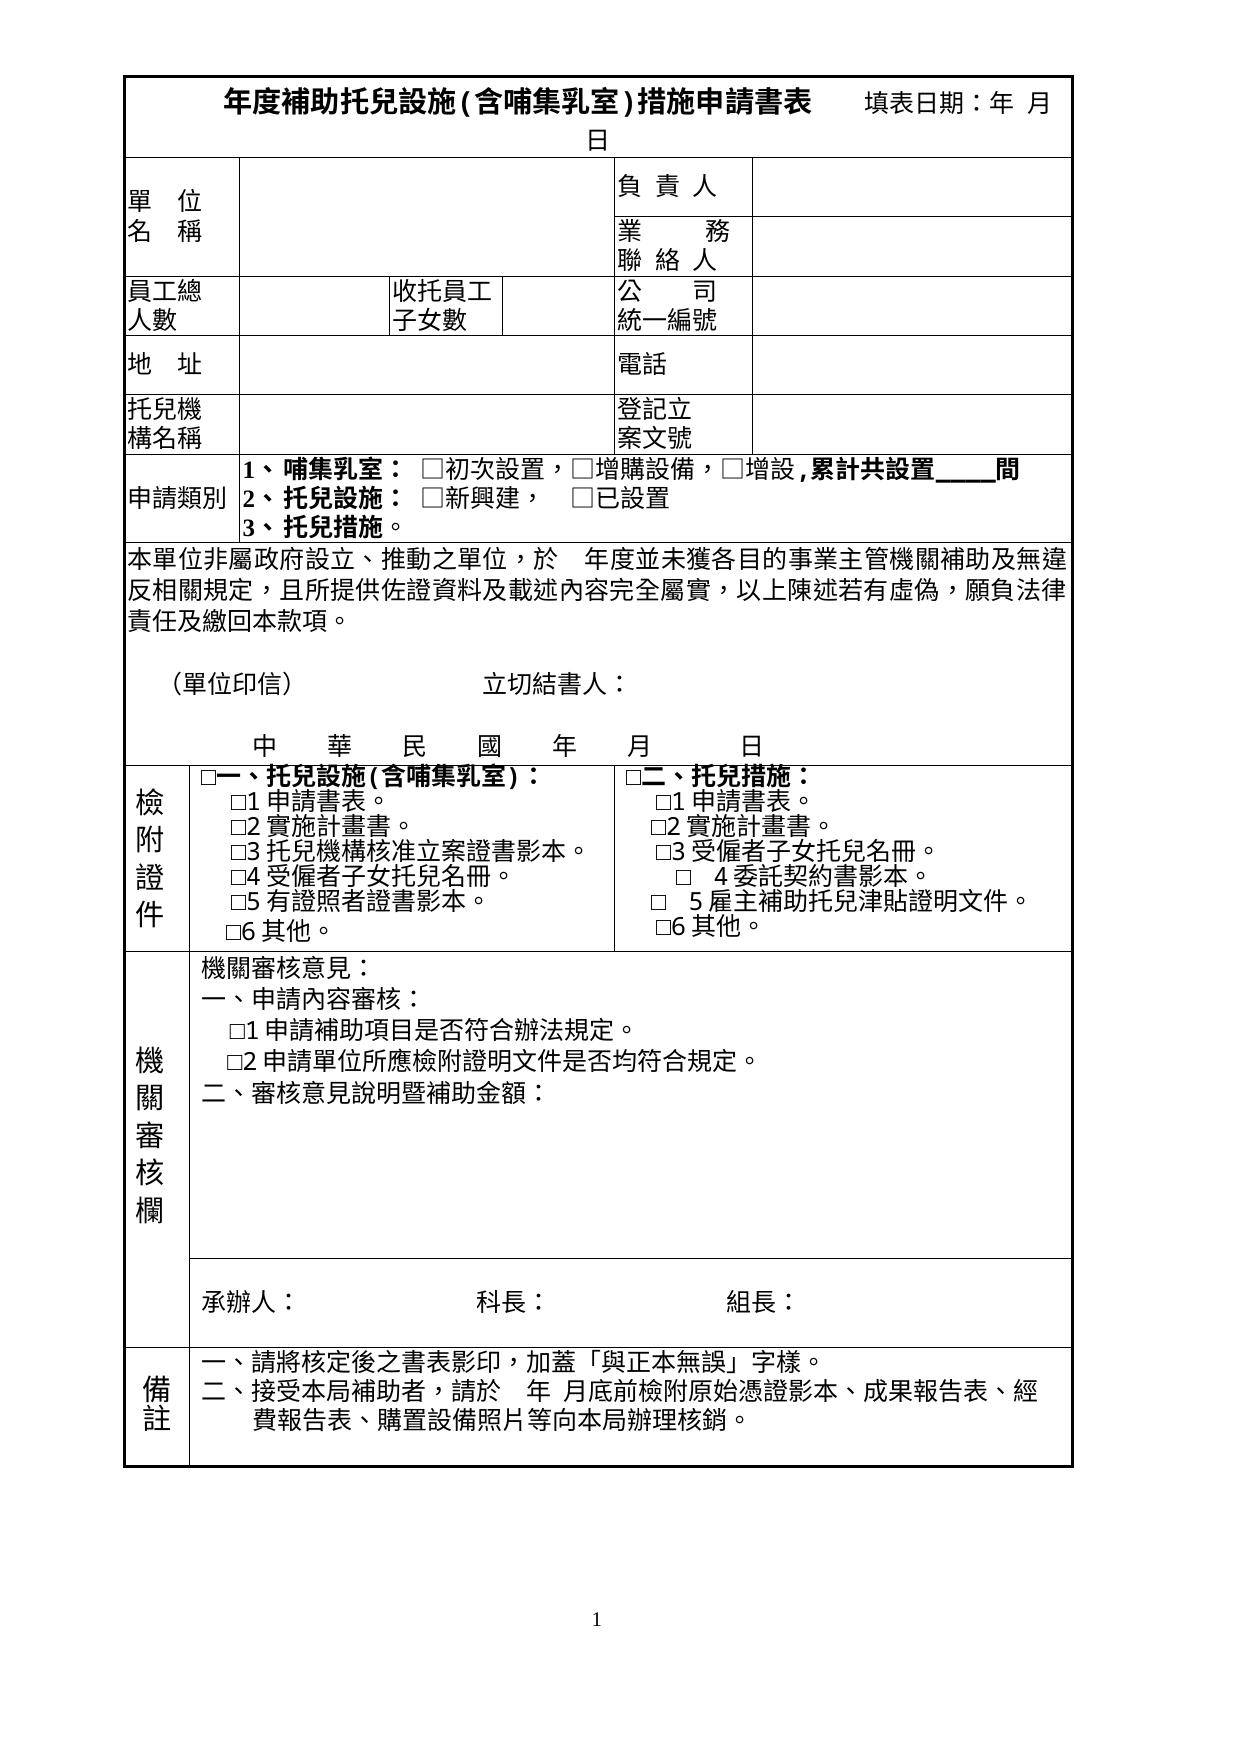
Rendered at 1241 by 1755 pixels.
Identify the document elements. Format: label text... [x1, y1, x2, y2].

table_cell 單 位 名 稱 [126, 158, 239, 276]
table_cell 地 址 [126, 336, 239, 394]
table_cell 本單位非屬政府設立、推動之單位，於 年度並未獲各目的事業主管機關補助及無違反相關規定，且所提供佐證資料及載述內容完全屬實，以上陳述若有虛偽，願負法律責任及繳回本款項。 （單位印信） 立切結書人： 中 華 民 國 年 月 日 [126, 543, 1071, 764]
table_cell 機關審核意見： 一、申請內容審核： □1申請補助項目是否符合辦法規定。 □2申請單位所應檢附證明文件是否均符合規定。 二、審核意見說明暨補助金額： [190, 952, 1071, 1258]
table_cell 收托員工子女數 [390, 277, 502, 335]
table_cell 公 司 統一編號 [615, 277, 752, 335]
table_cell 哺集乳室： □初次設置，□增購設備，□增設,累計共設置____間 托兒設施： □新興建， □已設置 托兒措施。 [240, 455, 1071, 542]
table_cell 檢附證件 [126, 766, 189, 951]
table_cell [753, 395, 1071, 454]
table_cell 申請類別 [126, 455, 239, 542]
table_cell 員工總 人數 [126, 277, 239, 335]
table_cell 一、請將核定後之書表影印，加蓋「與正本無誤」字樣。 二、接受本局補助者，請於 年 月底前檢附原始憑證影本、成果報告表、經費報告表、購置設備照片等向本局辦理核銷。 [190, 1348, 1071, 1464]
table_cell [753, 217, 1071, 276]
table_cell □一、托兒設施(含哺集乳室)： □1申請書表。 □2實施計畫書。 □3托兒機構核准立案證書影本。 □4受僱者子女托兒名冊。 □5有證照者證書影本。 □6其他。 [190, 766, 614, 951]
table_cell 負 責 人 [615, 158, 752, 216]
table_header 年度補助托兒設施(含哺集乳室)措施申請書表 填表日期：年 月 日 [126, 78, 1071, 157]
table_cell [753, 277, 1071, 335]
table_cell 電話 [615, 336, 752, 394]
table_cell 備 註 [126, 1348, 189, 1464]
table_cell [240, 395, 614, 454]
table_cell 業 務 聯 絡 人 [615, 217, 752, 276]
table_cell [240, 336, 614, 394]
table_cell 承辦人： 科長： 組長： [190, 1259, 1071, 1347]
table_cell 托兒機 構名稱 [126, 395, 239, 454]
table_cell [753, 336, 1071, 394]
table_cell [503, 277, 614, 335]
table_cell □二、托兒措施： □1申請書表。 □2實施計畫書。 □3受僱者子女托兒名冊。 4委託契約書影本。 5雇主補助托兒津貼證明文件。 □6其他。 [615, 766, 1071, 951]
table_cell 機關審核欄 [126, 952, 189, 1347]
table_cell [753, 158, 1071, 216]
table_cell [240, 158, 614, 276]
table_cell [240, 277, 389, 335]
table_cell 登記立 案文號 [615, 395, 752, 454]
